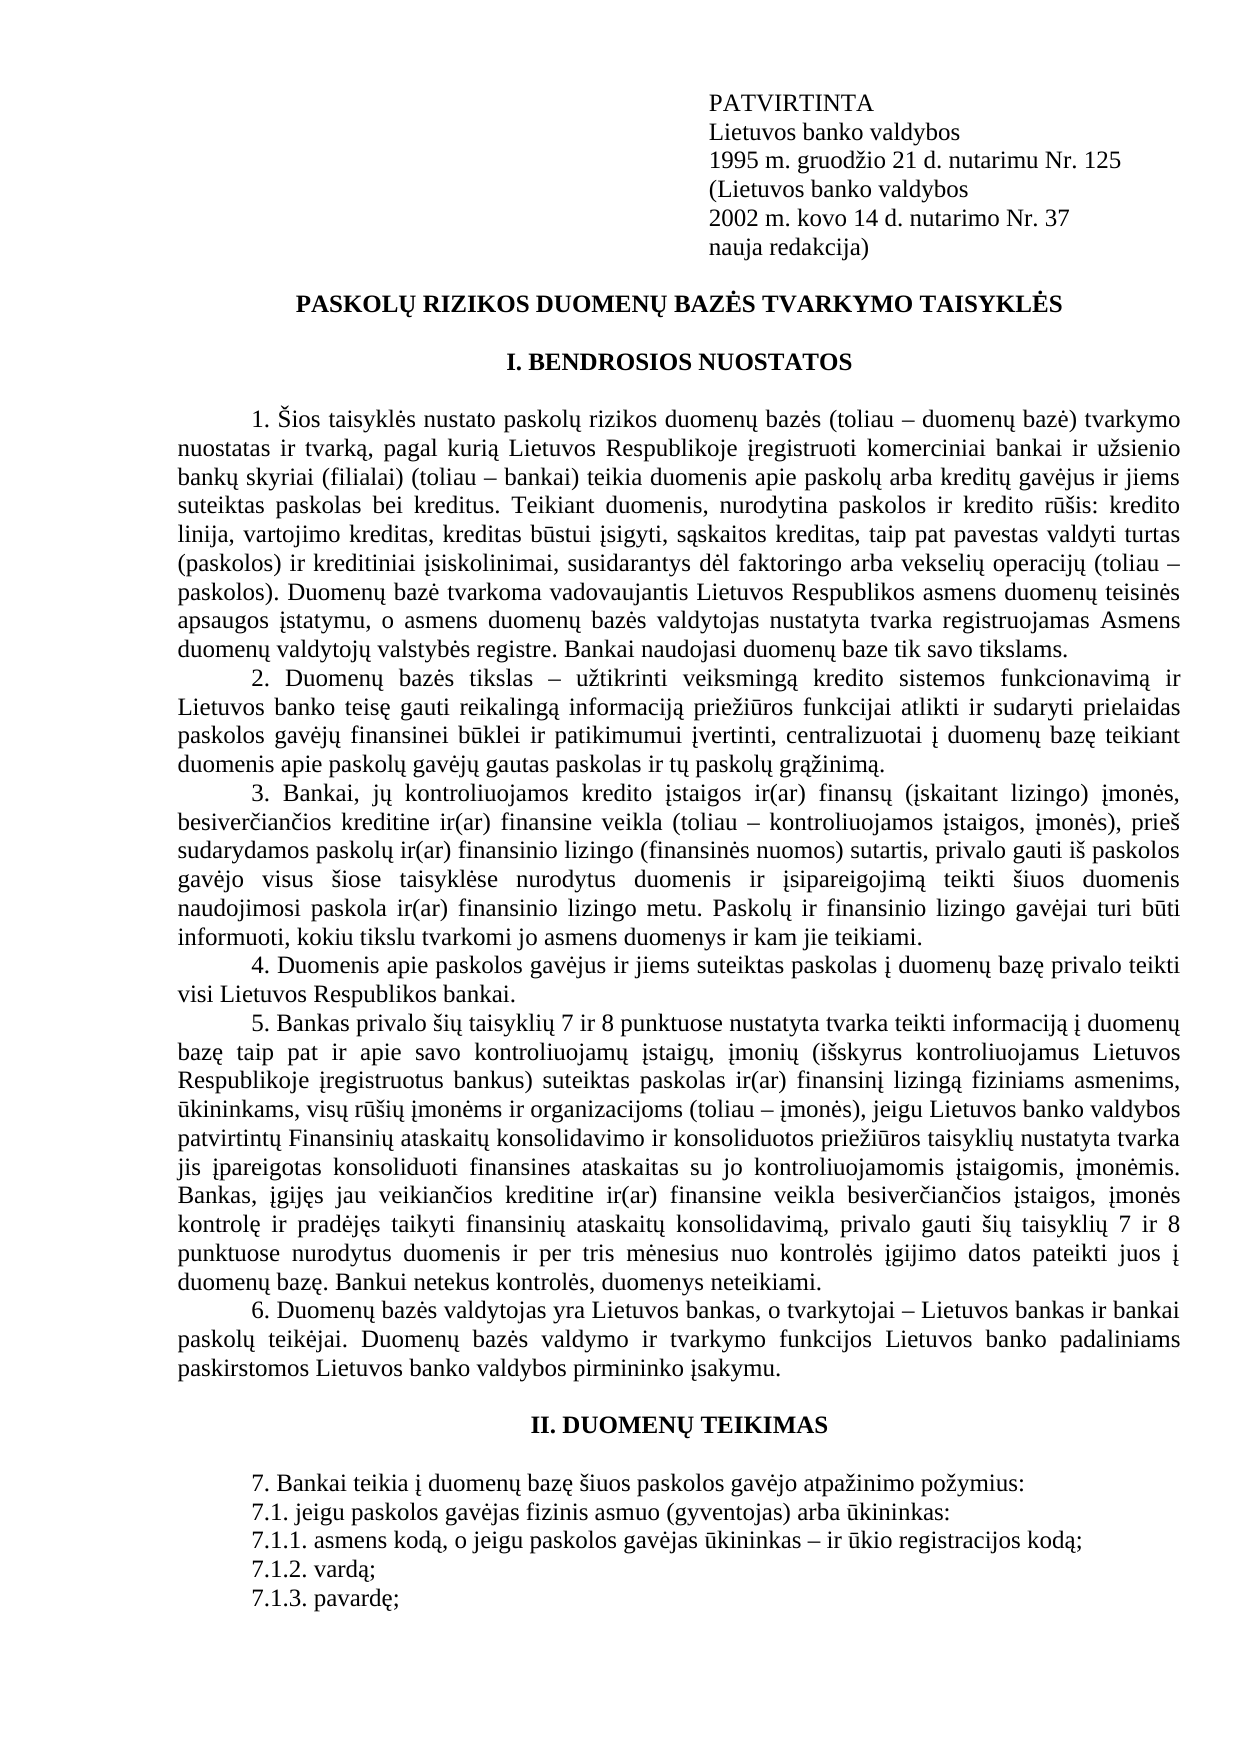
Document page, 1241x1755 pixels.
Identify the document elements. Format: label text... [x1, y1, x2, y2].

text 7. Bankai teikia į duomenų bazę šiuos paskolos gavėjo atpažinimo požymius: [177, 1468, 1181, 1497]
text 7.1.1. asmens kodą, o jeigu paskolos gavėjas ūkininkas – ir ūkio registracijos kodą; [177, 1525, 1181, 1554]
text 3. Bankai, jų kontroliuojamos kredito įstaigos ir(ar) finansų (įskaitant lizingo) įmonės, besiverčiančios kreditine ir(ar) finansine veikla (toliau – kontroliuojamos įstaigos, įmonės), prieš sudarydamos paskolų ir(ar) finansinio lizingo (finansinės nuomos) sutartis, privalo gauti iš paskolos gavėjo visus šiose taisyklėse nurodytus duomenis ir įsipareigojimą teikti šiuos duomenis naudojimosi paskola ir(ar) finansinio lizingo metu. Paskolų ir finansinio lizingo gavėjai turi būti informuoti, kokiu tikslu tvarkomi jo asmens duomenys ir kam jie teikiami. [177, 778, 1181, 950]
text 1. Šios taisyklės nustato paskolų rizikos duomenų bazės (toliau – duomenų bazė) tvarkymo nuostatas ir tvarką, pagal kurią Lietuvos Respublikoje įregistruoti komerciniai bankai ir užsienio bankų skyriai (filialai) (toliau – bankai) teikia duomenis apie paskolų arba kreditų gavėjus ir jiems suteiktas paskolas bei kreditus. Teikiant duomenis, nurodytina paskolos ir kredito rūšis: kredito linija, vartojimo kreditas, kreditas būstui įsigyti, sąskaitos kreditas, taip pat pavestas valdyti turtas (paskolos) ir kreditiniai įsiskolinimai, susidarantys dėl faktoringo arba vekselių operacijų (toliau – paskolos). Duomenų bazė tvarkoma vadovaujantis Lietuvos Respublikos asmens duomenų teisinės apsaugos įstatymu, o asmens duomenų bazės valdytojas nustatyta tvarka registruojamas Asmens duomenų valdytojų valstybės registre. Bankai naudojasi duomenų baze tik savo tikslams. [177, 404, 1181, 663]
text 7.1. jeigu paskolos gavėjas fizinis asmuo (gyventojas) arba ūkininkas: [177, 1497, 1181, 1525]
text 1995 m. gruodžio 21 d. nutarimu Nr. 125 [177, 145, 1181, 174]
text 2. Duomenų bazės tikslas – užtikrinti veiksmingą kredito sistemos funkcionavimą ir Lietuvos banko teisę gauti reikalingą informaciją priežiūros funkcijai atlikti ir sudaryti prielaidas paskolos gavėjų finansinei būklei ir patikimumui įvertinti, centralizuotai į duomenų bazę teikiant duomenis apie paskolų gavėjų gautas paskolas ir tų paskolų grąžinimą. [177, 663, 1181, 778]
text 6. Duomenų bazės valdytojas yra Lietuvos bankas, o tvarkytojai – Lietuvos bankas ir bankai paskolų teikėjai. Duomenų bazės valdymo ir tvarkymo funkcijos Lietuvos banko padaliniams paskirstomos Lietuvos banko valdybos pirmininko įsakymu. [177, 1295, 1181, 1382]
text nauja redakcija) [177, 232, 1181, 260]
text 4. Duomenis apie paskolos gavėjus ir jiems suteiktas paskolas į duomenų bazę privalo teikti visi Lietuvos Respublikos bankai. [177, 950, 1181, 1008]
text Lietuvos banko valdybos [177, 117, 1181, 145]
text 7.1.2. vardą; [177, 1554, 1181, 1583]
text (Lietuvos banko valdybos [177, 174, 1181, 203]
text 5. Bankas privalo šių taisyklių 7 ir 8 punktuose nustatyta tvarka teikti informaciją į duomenų bazę taip pat ir apie savo kontroliuojamų įstaigų, įmonių (išskyrus kontroliuojamus Lietuvos Respublikoje įregistruotus bankus) suteiktas paskolas ir(ar) finansinį lizingą fiziniams asmenims, ūkininkams, visų rūšių įmonėms ir organizacijoms (toliau – įmonės), jeigu Lietuvos banko valdybos patvirtintų Finansinių ataskaitų konsolidavimo ir konsoliduotos priežiūros taisyklių nustatyta tvarka jis įpareigotas konsoliduoti finansines ataskaitas su jo kontroliuojamomis įstaigomis, įmonėmis. Bankas, įgijęs jau veikiančios kreditine ir(ar) finansine veikla besiverčiančios įstaigos, įmonės kontrolę ir pradėjęs taikyti finansinių ataskaitų konsolidavimą, privalo gauti šių taisyklių 7 ir 8 punktuose nurodytus duomenis ir per tris mėnesius nuo kontrolės įgijimo datos pateikti juos į duomenų bazę. Bankui netekus kontrolės, duomenys neteikiami. [177, 1008, 1181, 1295]
text 7.1.3. pavardę; [177, 1583, 1181, 1612]
text I. BENDROSIOS NUOSTATOS [177, 347, 1181, 375]
text 2002 m. kovo 14 d. nutarimo Nr. 37 [177, 203, 1181, 232]
text PATVIRTINTA [177, 88, 1181, 117]
text PASKOLŲ RIZIKOS DUOMENŲ BAZĖS TVARKYMO TAISYKLĖS [177, 289, 1181, 318]
text II. DUOMENŲ TEIKIMAS [177, 1410, 1181, 1439]
